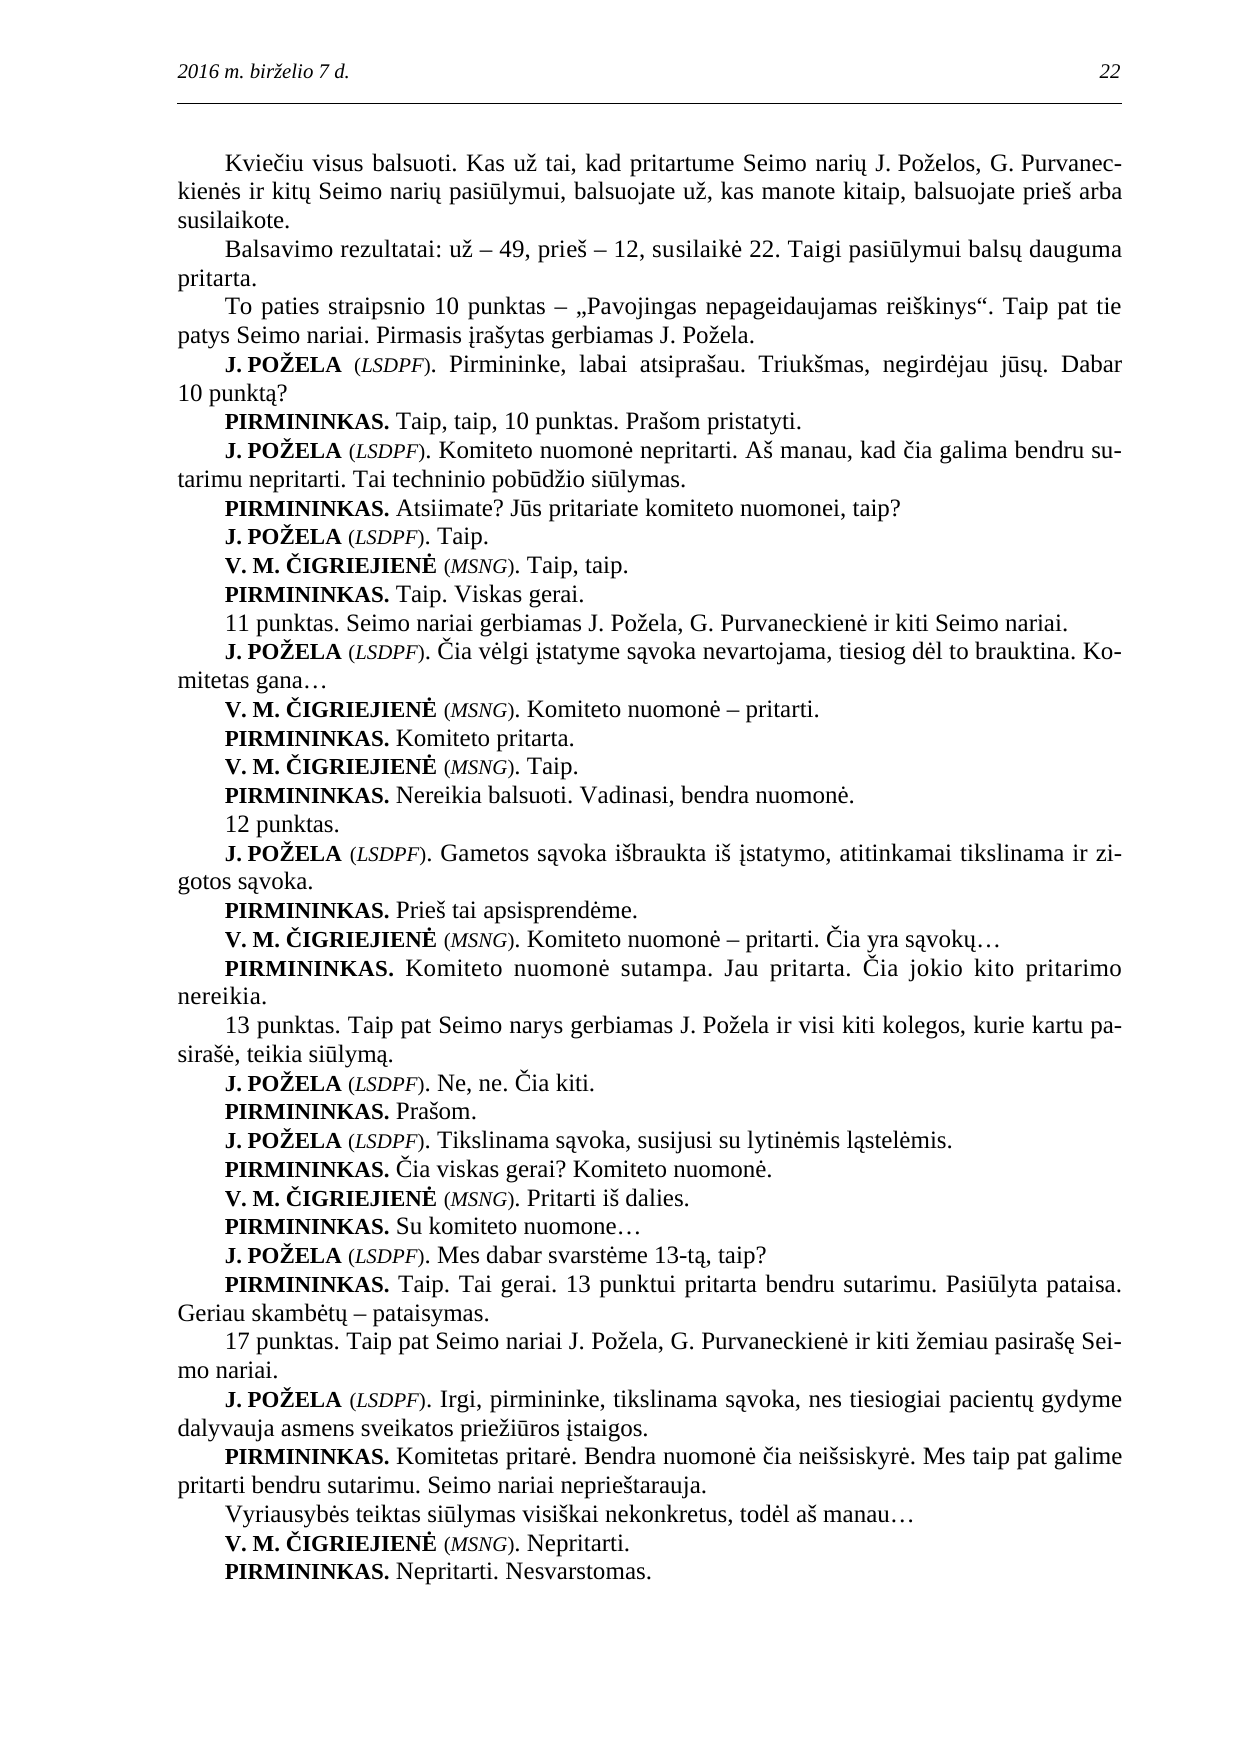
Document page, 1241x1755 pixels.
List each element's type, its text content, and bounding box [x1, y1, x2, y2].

text J. POŽELA (LSDPF). Ko­mi­te­to nuo­mo­nė ne­pri­tar­ti. Aš ma­nau, kad čia ga­li­ma ben­dru su­ta­ri­mu ne­pri­tar­ti. Tai tech­ni­nio po­bū­džio siū­ly­mas. [177, 435, 1122, 493]
text J. POŽELA (LSDPF). Ga­me­tos są­vo­ka iš­brauk­ta iš įsta­ty­mo, ati­tin­ka­mai tiks­li­na­ma ir zi­go­tos są­vo­ka. [177, 838, 1122, 895]
text Vy­riau­sy­bės teik­tas siū­ly­mas vi­siš­kai ne­kon­kre­tus, to­dėl aš ma­nau… [177, 1499, 1122, 1528]
text 13 punk­tas. Taip pat Sei­mo na­rys ger­bia­mas J. Po­že­la ir vi­si ki­ti ko­le­gos, ku­rie kar­tu pa­si­ra­šė, tei­kia siū­ly­mą. [177, 1010, 1122, 1068]
text PIRMININKAS. Taip. Vis­kas ge­rai. [177, 579, 1122, 608]
text V. M. ČIGRIEJIENĖ (MSNG). Ko­mi­te­to nuo­mo­nė – pri­tar­ti. Čia yra są­vo­kų… [177, 924, 1122, 953]
text PIRMININKAS. Ne­rei­kia bal­suo­ti. Va­di­na­si, ben­dra nuo­mo­nė. [177, 780, 1122, 809]
text PIRMININKAS. Ko­mi­te­to nuo­mo­nė su­tam­pa. Jau pri­tar­ta. Čia jo­kio ki­to pri­ta­ri­mo ne­rei­kia. [177, 953, 1122, 1010]
text 11 punk­tas. Sei­mo na­riai ger­bia­mas J. Po­že­la, G. Pur­va­nec­kie­nė ir ki­ti Sei­mo na­riai. [177, 608, 1122, 636]
text PIRMININKAS. Taip, taip, 10 punk­tas. Pra­šom pri­sta­ty­ti. [177, 406, 1122, 435]
text PIRMININKAS. Su ko­mi­te­to nuo­mo­ne… [177, 1211, 1122, 1240]
text J. POŽELA (LSDPF). Čia vėl­gi įsta­ty­me są­vo­ka ne­var­to­ja­ma, tie­siog dėl to brauk­ti­na. Ko­mi­te­tas ga­na… [177, 636, 1122, 694]
text Kvie­čiu vi­sus bal­suo­ti. Kas už tai, kad pri­tar­tu­me Sei­mo na­rių J. Po­že­los, G. Pur­va­nec­kie­nės ir ki­tų Sei­mo na­rių pa­siū­ly­mui, bal­suo­ja­te už, kas ma­no­te ki­taip, bal­suo­ja­te prieš ar­ba su­si­lai­ko­te. [177, 148, 1122, 234]
text V. M. ČIGRIEJIENĖ (MSNG). Ko­mi­te­to nuo­mo­nė – pri­tar­ti. [177, 694, 1122, 723]
text V. M. ČIGRIEJIENĖ (MSNG). Taip, taip. [177, 550, 1122, 579]
text J. POŽELA (LSDPF). Ir­gi, pir­mi­nin­ke, tiks­li­na­ma są­vo­ka, nes tie­sio­giai pa­cien­tų gy­dy­me da­ly­vau­ja as­mens svei­ka­tos prie­žiū­ros įstai­gos. [177, 1384, 1122, 1441]
text PIRMININKAS. Ko­mi­te­to pri­tar­ta. [177, 723, 1122, 751]
text PIRMININKAS. Čia vis­kas ge­rai? Ko­mi­te­to nuo­mo­nė. [177, 1154, 1122, 1183]
text V. M. ČIGRIEJIENĖ (MSNG). Pri­tar­ti iš da­lies. [177, 1183, 1122, 1211]
text PIRMININKAS. Taip. Tai ge­rai. 13 punk­tui pri­tar­ta ben­dru su­ta­ri­mu. Pa­siū­ly­ta pa­tai­sa. Ge­riau skam­bė­tų – pa­tai­sy­mas. [177, 1269, 1122, 1326]
text Bal­sa­vi­mo re­zul­ta­tai: už – 49, prieš – 12, su­si­lai­kė 22. Tai­gi pa­siū­ly­mui bal­sų dau­gu­ma pri­tar­ta. [177, 234, 1122, 291]
text 17 punk­tas. Taip pat Sei­mo na­riai J. Po­že­la, G. Pur­va­nec­kie­nė ir ki­ti že­miau pa­si­ra­šę Sei­mo na­riai. [177, 1326, 1122, 1384]
text J. POŽELA (LSDPF). Tiks­li­na­ma są­vo­ka, su­si­ju­si su ly­ti­nė­mis ląs­te­lė­mis. [177, 1125, 1122, 1154]
text J. POŽELA (LSDPF). Mes da­bar svars­tė­me 13-tą, taip? [177, 1240, 1122, 1269]
text PIRMININKAS. Prieš tai ap­si­spren­dė­me. [177, 895, 1122, 924]
text PIRMININKAS. Pra­šom. [177, 1096, 1122, 1125]
text V. M. ČIGRIEJIENĖ (MSNG). Ne­pri­tar­ti. [177, 1528, 1122, 1556]
text J. POŽELA (LSDPF). Ne, ne. Čia ki­ti. [177, 1068, 1122, 1096]
text 12 punk­tas. [177, 809, 1122, 838]
text J. POŽELA (LSDPF). Pir­mi­nin­ke, la­bai at­si­pra­šau. Triukš­mas, ne­gir­dė­jau jū­sų. Da­bar 10 punk­tą? [177, 349, 1122, 406]
text J. POŽELA (LSDPF). Taip. [177, 521, 1122, 550]
text PIRMININKAS. Ne­pri­tar­ti. Ne­svars­to­mas. [177, 1556, 1122, 1585]
text PIRMININKAS. Ko­mi­te­tas pri­ta­rė. Ben­dra nuo­mo­nė čia neiš­si­sky­rė. Mes taip pat ga­li­me pri­tar­ti ben­dru su­ta­ri­mu. Sei­mo na­riai ne­pri­eš­ta­rau­ja. [177, 1441, 1122, 1499]
text V. M. ČIGRIEJIENĖ (MSNG). Taip. [177, 751, 1122, 780]
text To pa­ties straips­nio 10 punk­tas – „Pa­vo­jin­gas ne­pa­gei­dau­ja­mas reiš­ki­nys“. Taip pat tie pa­tys Sei­mo na­riai. Pir­ma­sis įra­šy­tas ger­bia­mas J. Po­že­la. [177, 291, 1122, 349]
text PIRMININKAS. At­si­i­ma­te? Jūs pri­ta­ria­te ko­mi­te­to nuo­mo­nei, taip? [177, 493, 1122, 521]
